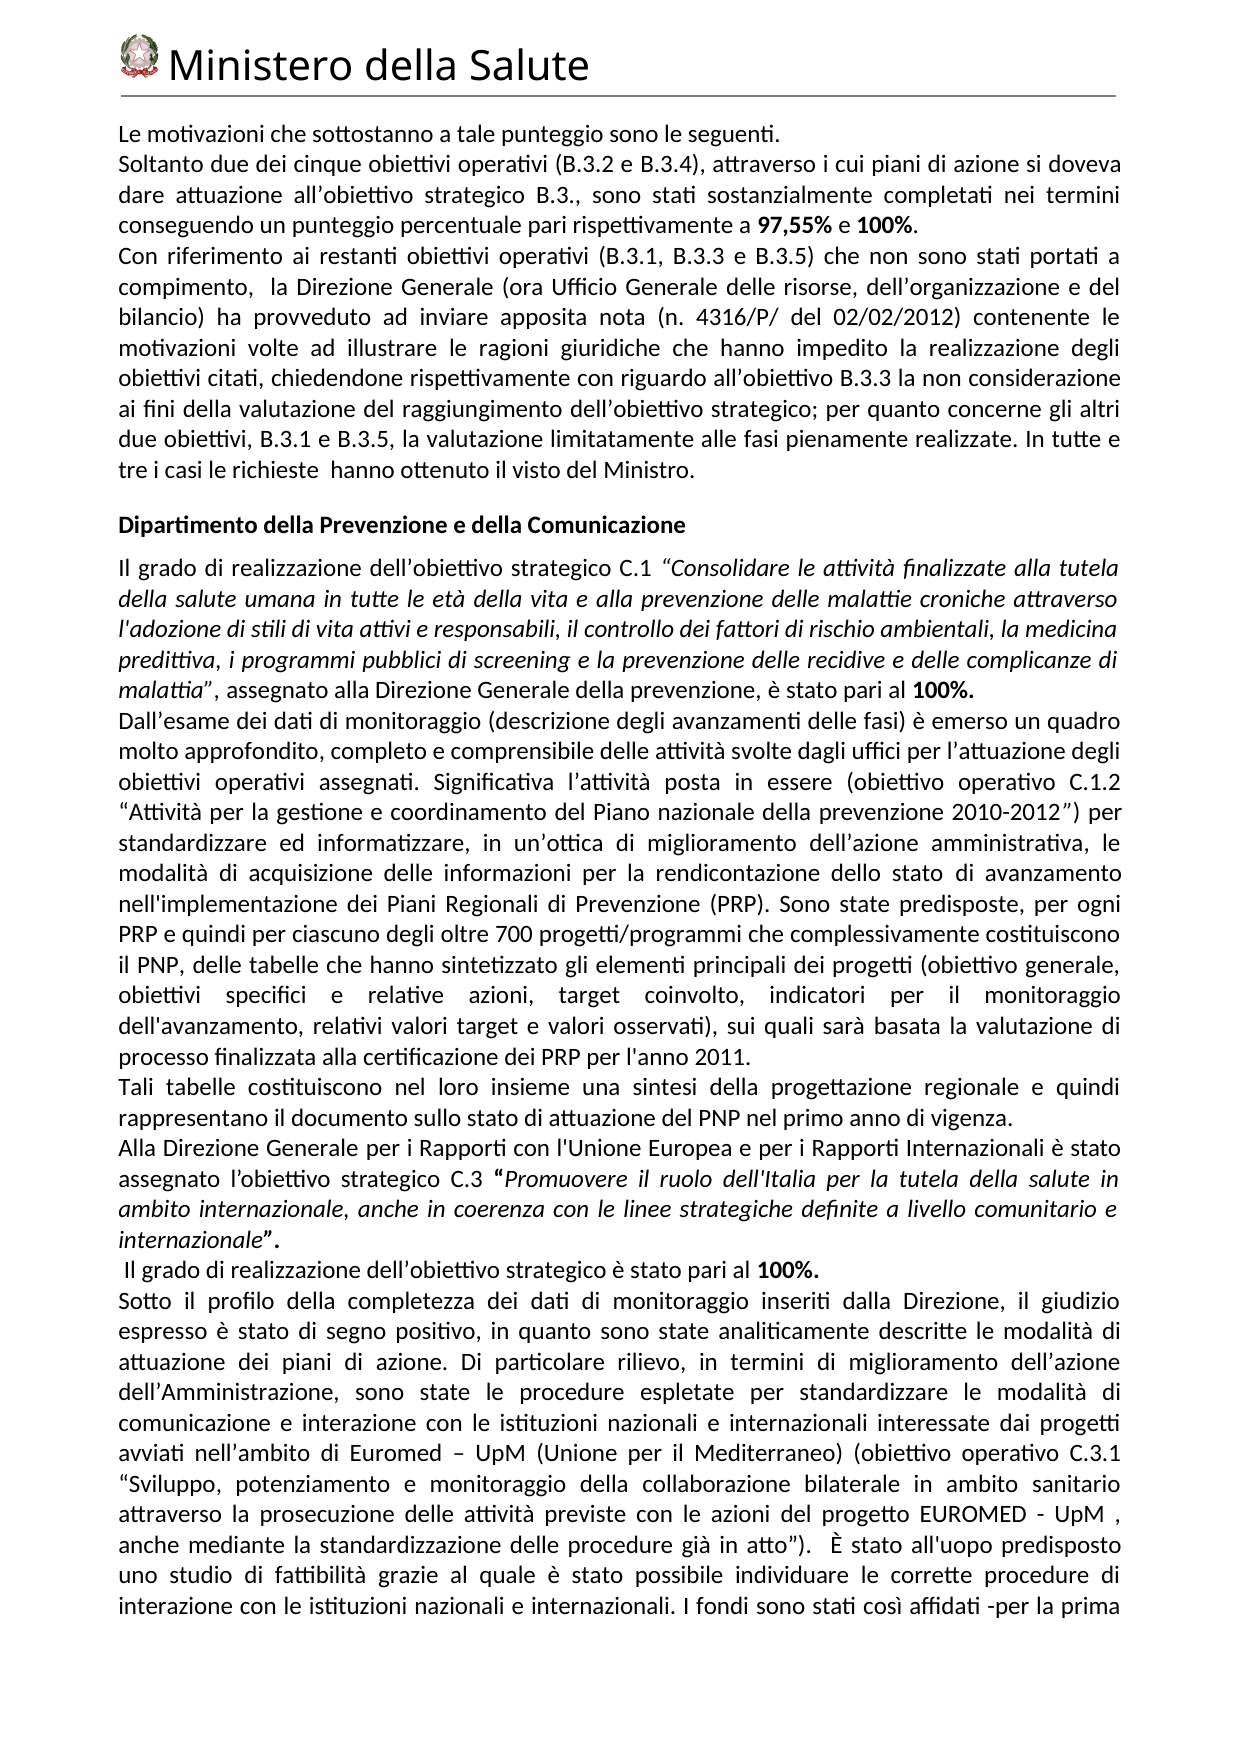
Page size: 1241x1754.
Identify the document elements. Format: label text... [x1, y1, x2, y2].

text Alla Direzione Generale per i Rapporti con l'Unione Europea e per i Rapporti Internazionali è stato assegnato l’obiettivo strategico C.3 “Promuovere il ruolo dell'Italia per la tutela della salute in ambito internazionale, anche in coerenza con le linee strategiche definite a livello comunitario e internazionale”. [118, 1132, 1122, 1254]
text Tali tabelle costituiscono nel loro insieme una sintesi della progettazione regionale e quindi rappresentano il documento sullo stato di attuazione del PNP nel primo anno di vigenza. [118, 1071, 1122, 1132]
text Le motivazioni che sottostanno a tale punteggio sono le seguenti. [118, 118, 1122, 149]
text Sotto il profilo della completezza dei dati di monitoraggio inseriti dalla Direzione, il giudizio espresso è stato di segno positivo, in quanto sono state analiticamente descritte le modalità di attuazione dei piani di azione. Di particolare rilievo, in termini di miglioramento dell’azione dell’Amministrazione, sono state le procedure espletate per standardizzare le modalità di comunicazione e interazione con le istituzioni nazionali e internazionali interessate dai progetti avviati nell’ambito di Euromed – UpM (Unione per il Mediterraneo) (obiettivo operativo C.3.1 “Sviluppo, potenziamento e monitoraggio della collaborazione bilaterale in ambito sanitario attraverso la prosecuzione delle attività previste con le azioni del progetto EUROMED - UpM , anche mediante la standardizzazione delle procedure già in atto”). È stato all'uopo predisposto uno studio di fattibilità grazie al quale è stato possibile individuare le corrette procedure di interazione con le istituzioni nazionali e internazionali. I fondi sono stati così affidati -per la prima [118, 1285, 1122, 1621]
text Con riferimento ai restanti obiettivi operativi (B.3.1, B.3.3 e B.3.5) che non sono stati portati a compimento, la Direzione Generale (ora Ufficio Generale delle risorse, dell’organizzazione e del bilancio) ha provveduto ad inviare apposita nota (n. 4316/P/ del 02/02/2012) contenente le motivazioni volte ad illustrare le ragioni giuridiche che hanno impedito la realizzazione degli obiettivi citati, chiedendone rispettivamente con riguardo all’obiettivo B.3.3 la non considerazione ai fini della valutazione del raggiungimento dell’obiettivo strategico; per quanto concerne gli altri due obiettivi, B.3.1 e B.3.5, la valutazione limitatamente alle fasi pienamente realizzate. In tutte e tre i casi le richieste hanno ottenuto il visto del Ministro. [118, 240, 1122, 484]
text Dall’esame dei dati di monitoraggio (descrizione degli avanzamenti delle fasi) è emerso un quadro molto approfondito, completo e comprensibile delle attività svolte dagli uffici per l’attuazione degli obiettivi operativi assegnati. Significativa l’attività posta in essere (obiettivo operativo C.1.2 “Attività per la gestione e coordinamento del Piano nazionale della prevenzione 2010-2012”) per standardizzare ed informatizzare, in un’ottica di miglioramento dell’azione amministrativa, le modalità di acquisizione delle informazioni per la rendicontazione dello stato di avanzamento nell'implementazione dei Piani Regionali di Prevenzione (PRP). Sono state predisposte, per ogni PRP e quindi per ciascuno degli oltre 700 progetti/programmi che complessivamente costituiscono il PNP, delle tabelle che hanno sintetizzato gli elementi principali dei progetti (obiettivo generale, obiettivi specifici e relative azioni, target coinvolto, indicatori per il monitoraggio dell'avanzamento, relativi valori target e valori osservati), sui quali sarà basata la valutazione di processo finalizzata alla certificazione dei PRP per l'anno 2011. [118, 705, 1122, 1071]
text Il grado di realizzazione dell’obiettivo strategico C.1 “Consolidare le attività finalizzate alla tutela della salute umana in tutte le età della vita e alla prevenzione delle malattie croniche attraverso l'adozione di stili di vita attivi e responsabili, il controllo dei fattori di rischio ambientali, la medicina predittiva, i programmi pubblici di screening e la prevenzione delle recidive e delle complicanze di malattia”, assegnato alla Direzione Generale della prevenzione, è stato pari al 100%. [118, 552, 1122, 705]
text Il grado di realizzazione dell’obiettivo strategico è stato pari al 100%. [118, 1254, 1122, 1285]
text Soltanto due dei cinque obiettivi operativi (B.3.2 e B.3.4), attraverso i cui piani di azione si doveva dare attuazione all’obiettivo strategico B.3., sono stati sostanzialmente completati nei termini conseguendo un punteggio percentuale pari rispettivamente a 97,55% e 100%. [118, 149, 1122, 240]
text Dipartimento della Prevenzione e della Comunicazione [118, 509, 1122, 540]
picture [119, 32, 161, 80]
